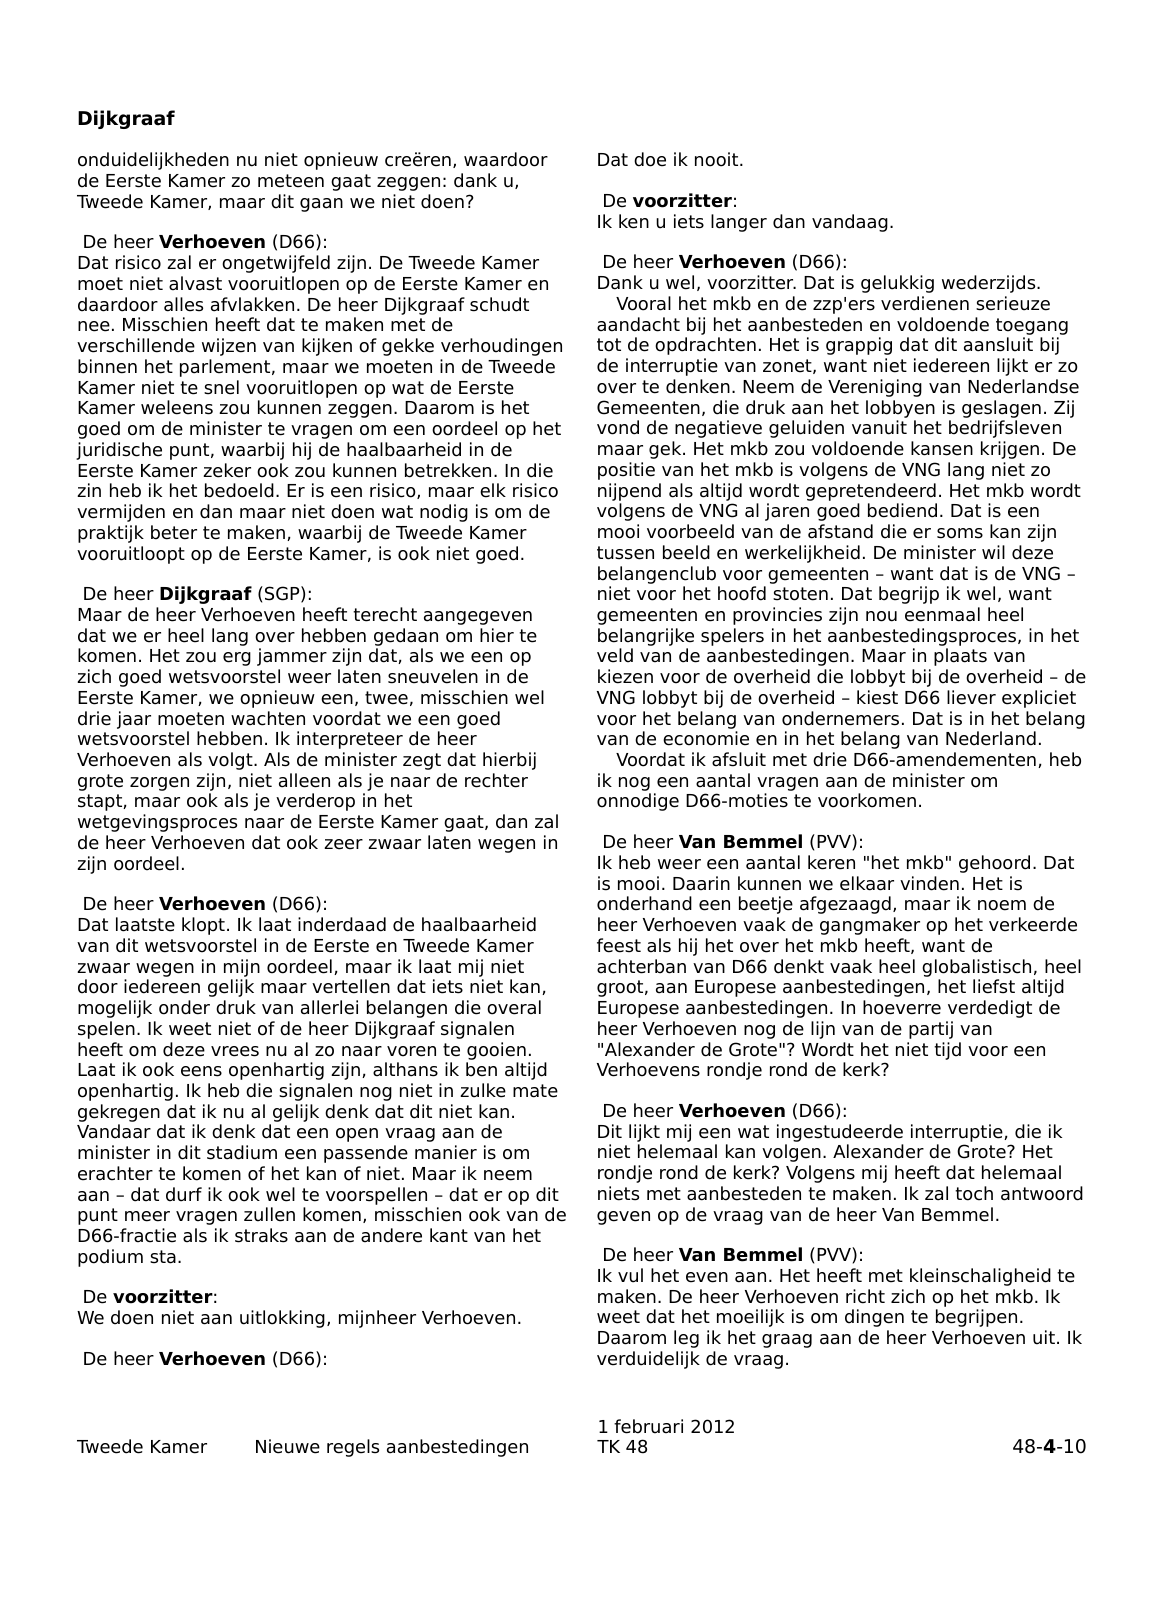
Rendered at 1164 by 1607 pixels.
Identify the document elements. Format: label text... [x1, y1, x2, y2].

text De heer Van Bemmel (PVV): [596, 832, 1087, 853]
text Dit lijkt mij een wat ingestudeerde interruptie, die ik niet helemaal kan volgen. Alexander de Grote? Het rondje rond de kerk? Volgens mij heeft dat helemaal niets met aanbesteden te maken. Ik zal toch antwoord geven op de vraag van de heer Van Bemmel. [596, 1122, 1087, 1225]
text Ik ken u iets langer dan vandaag. [596, 212, 1087, 232]
text Dank u wel, voorzitter. Dat is gelukkig wederzijds. [596, 273, 1087, 294]
text Maar de heer Verhoeven heeft terecht aangegeven dat we er heel lang over hebben gedaan om hier te komen. Het zou erg jammer zijn dat, als we een op zich goed wetsvoorstel weer laten sneuvelen in de Eerste Kamer, we opnieuw een, twee, misschien wel drie jaar moeten wachten voordat we een goed wetsvoorstel hebben. Ik interpreteer de heer Verhoeven als volgt. Als de minister zegt dat hierbij grote zorgen zijn, niet alleen als je naar de rechter stapt, maar ook als je verderop in het wetgevingsproces naar de Eerste Kamer gaat, dan zal de heer Verhoeven dat ook zeer zwaar laten wegen in zijn oordeel. [77, 605, 567, 874]
text Dat doe ik nooit. [596, 150, 1087, 171]
text De voorzitter: [77, 1287, 567, 1308]
text De voorzitter: [596, 191, 1087, 212]
text Ik heb weer een aantal keren "het mkb" gehoord. Dat is mooi. Daarin kunnen we elkaar vinden. Het is onderhand een beetje afgezaagd, maar ik noem de heer Verhoeven vaak de gangmaker op het verkeerde feest als hij het over het mkb heeft, want de achterban van D66 denkt vaak heel globalistisch, heel groot, aan Europese aanbestedingen, het liefst altijd Europese aanbestedingen. In hoeverre verdedigt de heer Verhoeven nog de lijn van de partij van "Alexander de Grote"? Wordt het niet tijd voor een Verhoevens rondje rond de kerk? [596, 853, 1087, 1081]
text De heer Verhoeven (D66): [77, 232, 567, 253]
text De heer Dijkgraaf (SGP): [77, 584, 567, 605]
text De heer Verhoeven (D66): [596, 1101, 1087, 1122]
text De heer Verhoeven (D66): [596, 252, 1087, 273]
text Dat laatste klopt. Ik laat inderdaad de haalbaarheid van dit wetsvoorstel in de Eerste en Tweede Kamer zwaar wegen in mijn oordeel, maar ik laat mij niet door iedereen gelijk maar vertellen dat iets niet kan, mogelijk onder druk van allerlei belangen die overal spelen. Ik weet niet of de heer Dijkgraaf signalen heeft om deze vrees nu al zo naar voren te gooien. Laat ik ook eens openhartig zijn, althans ik ben altijd openhartig. Ik heb die signalen nog niet in zulke mate gekregen dat ik nu al gelijk denk dat dit niet kan. Vandaar dat ik denk dat een open vraag aan de minister in dit stadium een passende manier is om erachter te komen of het kan of niet. Maar ik neem aan – dat durf ik ook wel te voorspellen – dat er op dit punt meer vragen zullen komen, misschien ook van de D66-fractie als ik straks aan de andere kant van het podium sta. [77, 915, 567, 1267]
text Dat risico zal er ongetwijfeld zijn. De Tweede Kamer moet niet alvast vooruitlopen op de Eerste Kamer en daardoor alles afvlakken. De heer Dijkgraaf schudt nee. Misschien heeft dat te maken met de verschillende wijzen van kijken of gekke verhoudingen binnen het parlement, maar we moeten in de Tweede Kamer niet te snel vooruitlopen op wat de Eerste Kamer weleens zou kunnen zeggen. Daarom is het goed om de minister te vragen om een oordeel op het juridische punt, waarbij hij de haalbaarheid in de Eerste Kamer zeker ook zou kunnen betrekken. In die zin heb ik het bedoeld. Er is een risico, maar elk risico vermijden en dan maar niet doen wat nodig is om de praktijk beter te maken, waarbij de Tweede Kamer vooruitloopt op de Eerste Kamer, is ook niet goed. [77, 253, 567, 564]
text onduidelijkheden nu niet opnieuw creëren, waardoor de Eerste Kamer zo meteen gaat zeggen: dank u, Tweede Kamer, maar dit gaan we niet doen? [77, 150, 567, 212]
text De heer Van Bemmel (PVV): [596, 1245, 1087, 1266]
text We doen niet aan uitlokking, mijnheer Verhoeven. [77, 1308, 567, 1329]
text De heer Verhoeven (D66): [77, 1349, 567, 1369]
text Ik vul het even aan. Het heeft met kleinschaligheid te maken. De heer Verhoeven richt zich op het mkb. Ik weet dat het moeilijk is om dingen te begrijpen. Daarom leg ik het graag aan de heer Verhoeven uit. Ik verduidelijk de vraag. [596, 1266, 1087, 1369]
text Voordat ik afsluit met drie D66-amendementen, heb ik nog een aantal vragen aan de minister om onnodige D66-moties te voorkomen. [596, 750, 1087, 812]
text De heer Verhoeven (D66): [77, 894, 567, 915]
text Vooral het mkb en de zzp'ers verdienen serieuze aandacht bij het aanbesteden en voldoende toegang tot de opdrachten. Het is grappig dat dit aansluit bij de interruptie van zonet, want niet iedereen lijkt er zo over te denken. Neem de Vereniging van Nederlandse Gemeenten, die druk aan het lobbyen is geslagen. Zij vond de negatieve geluiden vanuit het bedrijfsleven maar gek. Het mkb zou voldoende kansen krijgen. De positie van het mkb is volgens de VNG lang niet zo nijpend als altijd wordt gepretendeerd. Het mkb wordt volgens de VNG al jaren goed bediend. Dat is een mooi voorbeeld van de afstand die er soms kan zijn tussen beeld en werkelijkheid. De minister wil deze belangenclub voor gemeenten – want dat is de VNG – niet voor het hoofd stoten. Dat begrijp ik wel, want gemeenten en provincies zijn nou eenmaal heel belangrijke spelers in het aanbestedingsproces, in het veld van de aanbestedingen. Maar in plaats van kiezen voor de overheid die lobbyt bij de overheid – de VNG lobbyt bij de overheid – kiest D66 liever expliciet voor het belang van ondernemers. Dat is in het belang van de economie en in het belang van Nederland. [596, 294, 1087, 750]
